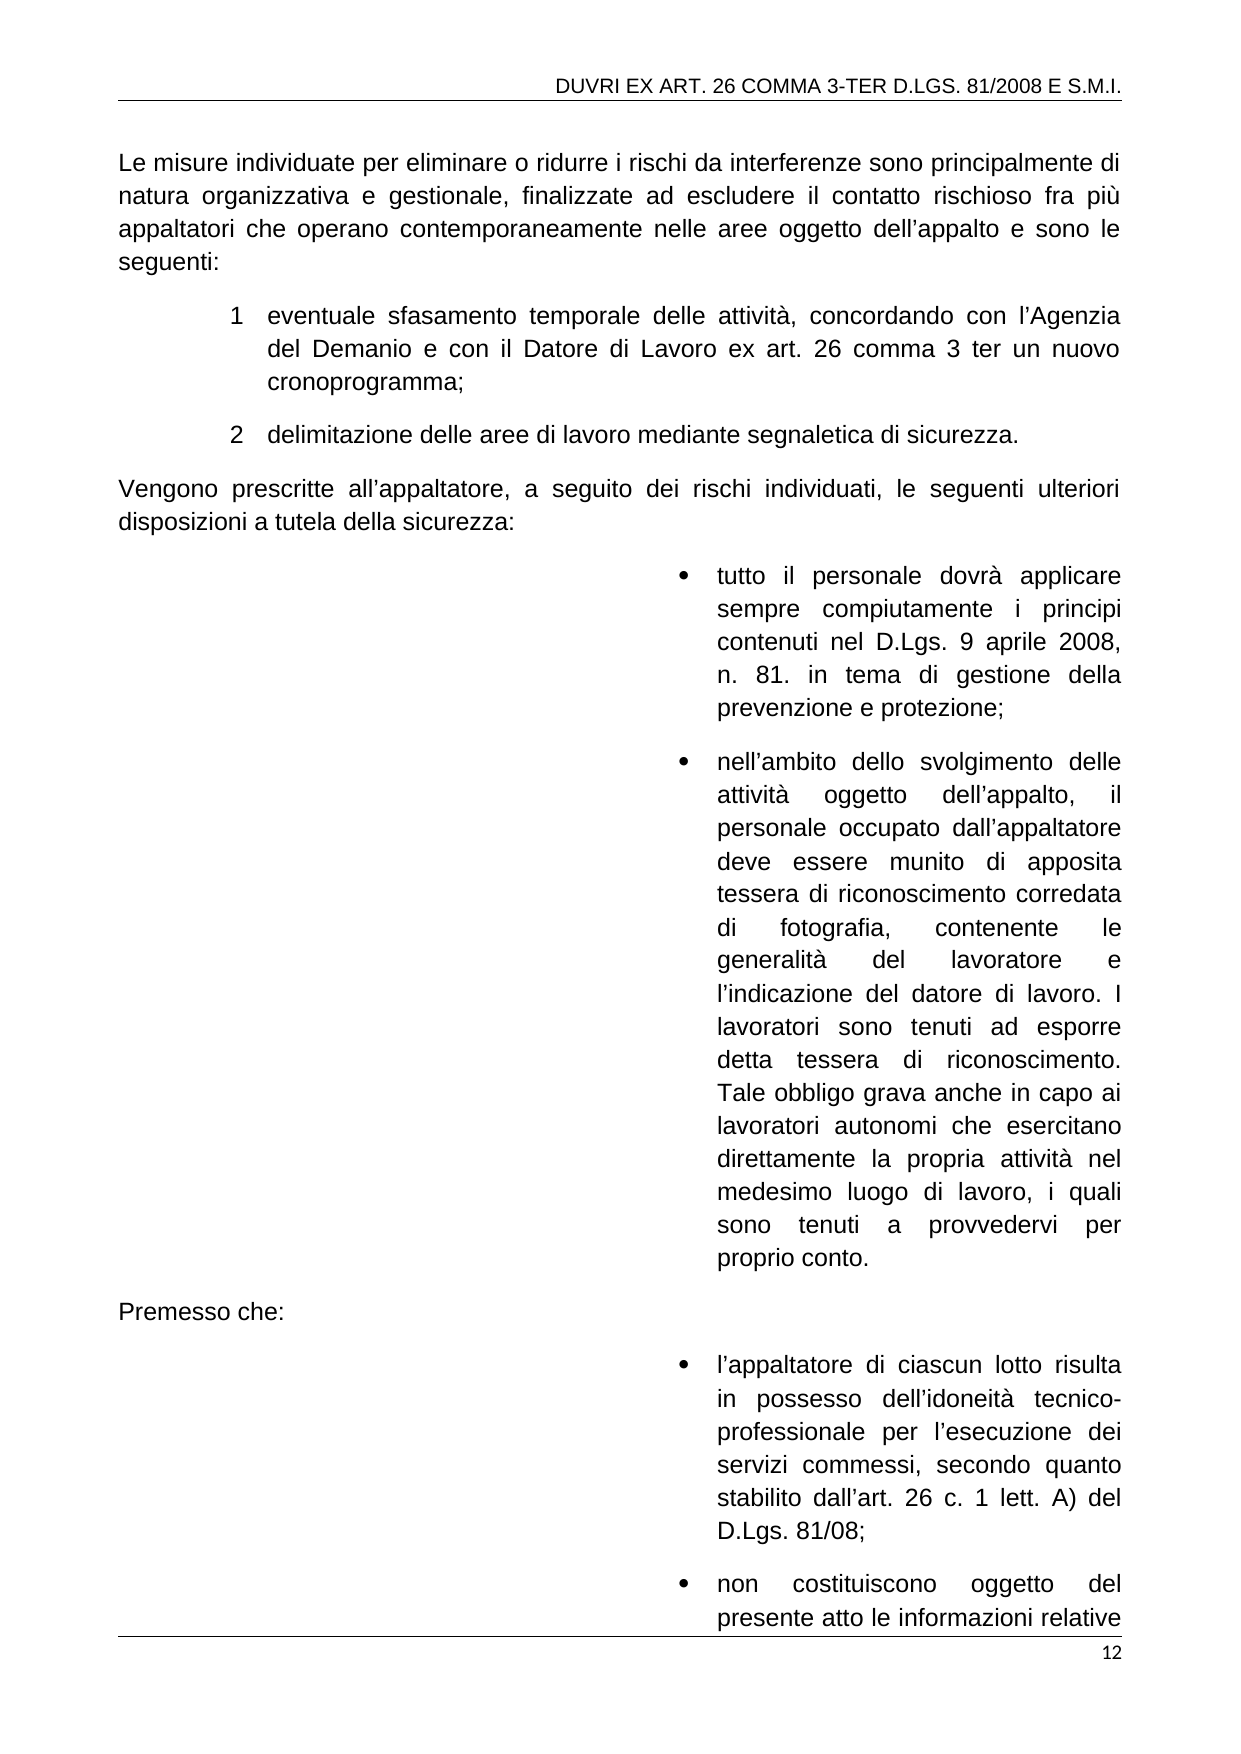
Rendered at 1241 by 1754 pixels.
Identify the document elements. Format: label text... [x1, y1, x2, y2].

list nell’ambito dello svolgimento delle attività oggetto dell’appalto, il personale occupato dall’appaltatore deve essere munito di apposita tessera di riconoscimento corredata di fotografia, contenente le generalità del lavoratore e l’indicazione del datore di lavoro. I lavoratori sono tenuti ad esporre detta tessera di riconoscimento. Tale obbligo grava anche in capo ai lavoratori autonomi che esercitano direttamente la propria attività nel medesimo luogo di lavoro, i quali sono tenuti a provvedervi per proprio conto. [679, 747, 1122, 1271]
text Le misure individuate per eliminare o ridurre i rischi da interferenze sono principalmente di natura organizzativa e gestionale, finalizzate ad escludere il contatto rischioso fra più appaltatori che operano contemporaneamente nelle aree oggetto dell’appalto e sono le seguenti: [118, 148, 1122, 276]
text Vengono prescritte all’appaltatore, a seguito dei rischi individuati, le seguenti ulteriori disposizioni a tutela della sicurezza: [118, 474, 1122, 536]
list non costituiscono oggetto del presente atto le informazioni relative [679, 1569, 1122, 1631]
text Premesso che: [118, 1297, 1122, 1325]
list l’appaltatore di ciascun lotto risulta in possesso dell’idoneità tecnico-professionale per l’esecuzione dei servizi commessi, secondo quanto stabilito dall’art. 26 c. 1 lett. A) del D.Lgs. 81/08; [679, 1350, 1122, 1544]
list eventuale sfasamento temporale delle attività, concordando con l’Agenzia del Demanio e con il Datore di Lavoro ex art. 26 comma 3 ter un nuovo cronoprogramma; [229, 301, 1122, 395]
list delimitazione delle aree di lavoro mediante segnaletica di sicurezza. [229, 421, 1122, 449]
list tutto il personale dovrà applicare sempre compiutamente i principi contenuti nel D.Lgs. 9 aprile 2008, n. 81. in tema di gestione della prevenzione e protezione; [679, 561, 1122, 722]
